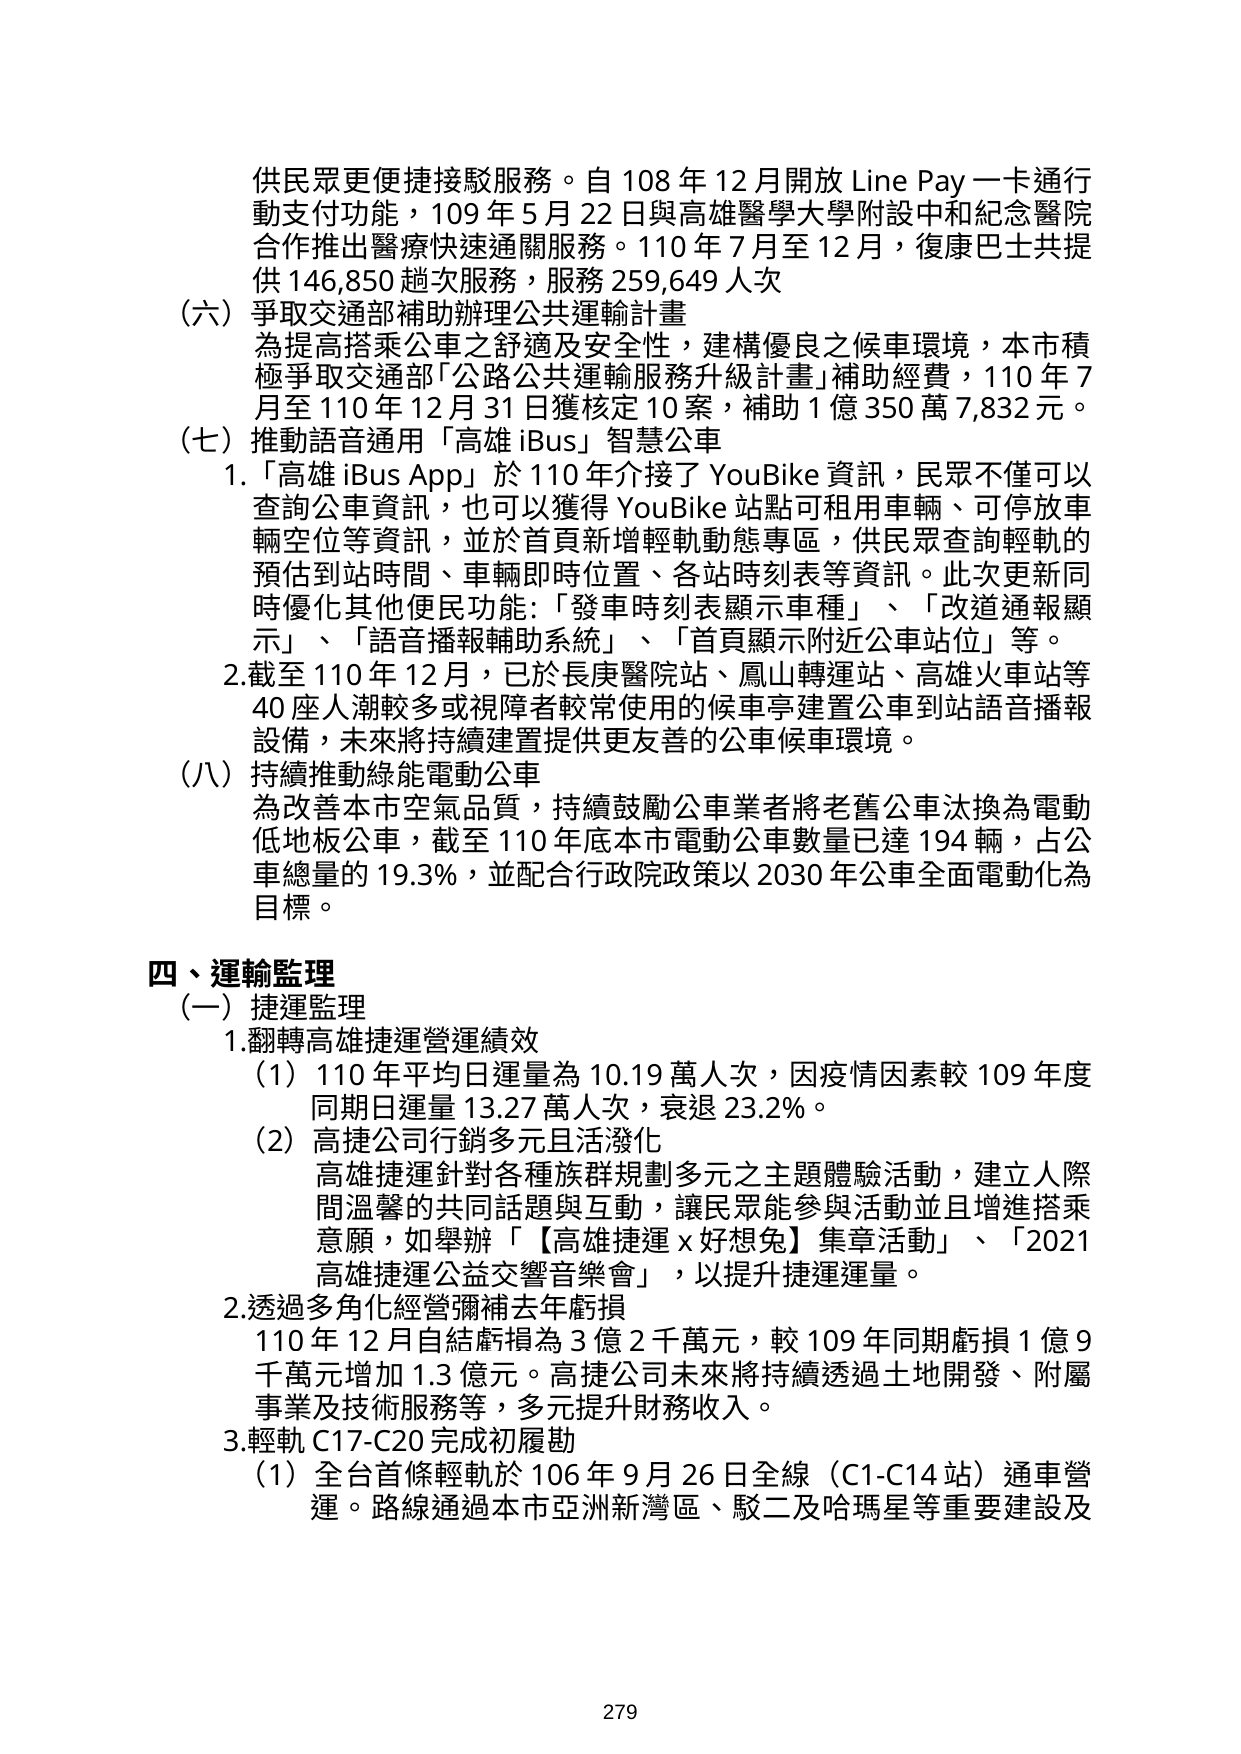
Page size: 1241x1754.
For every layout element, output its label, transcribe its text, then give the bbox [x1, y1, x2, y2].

text 2.截至110年12月，已於長庚醫院站、鳳山轉運站、高雄火車站等40座人潮較多或視障者較常使用的候車亭建置公車到站語音播報設備，未來將持續建置提供更友善的公車候車環境。 [223, 658, 1092, 758]
text 高雄捷運針對各種族群規劃多元之主題體驗活動，建立人際間溫馨的共同話題與互動，讓民眾能參與活動並且增進搭乘意願，如舉辦「【高雄捷運x好想兔】集章活動」、「2021高雄捷運公益交響音樂會」，以提升捷運運量。 [315, 1158, 1092, 1292]
text 1.「高雄iBus App」於110年介接了YouBike資訊，民眾不僅可以查詢公車資訊，也可以獲得YouBike站點可租用車輛、可停放車輛空位等資訊，並於首頁新增輕軌動態專區，供民眾查詢輕軌的預估到站時間、車輛即時位置、各站時刻表等資訊。此次更新同時優化其他便民功能:「發車時刻表顯示車種」、「改道通報顯示」、「語音播報輔助系統」、「首頁顯示附近公車站位」等。 [223, 458, 1092, 658]
text 供民眾更便捷接駁服務。自108年12月開放Line Pay一卡通行動支付功能，109年5月22日與高雄醫學大學附設中和紀念醫院合作推出醫療快速通關服務。110年7月至12月，復康巴士共提供146,850趟次服務，服務259,649人次 [223, 164, 1092, 298]
text 為提高搭乘公車之舒適及安全性，建構優良之候車環境，本市積極爭取交通部｢公路公共運輸服務升級計畫｣補助經費，110年7月至110年12月31日獲核定10案，補助1億350萬7,832元。 [254, 331, 1092, 425]
text （七）推動語音通用「高雄iBus」智慧公車 [162, 425, 1092, 458]
text 110年12月自結虧損為3億2千萬元，較109年同期虧損1億9千萬元增加1.3億元。高捷公司未來將持續透過土地開發、附屬事業及技術服務等，多元提升財務收入。 [254, 1325, 1092, 1425]
text 2.透過多角化經營彌補去年虧損 [223, 1292, 1092, 1325]
text （八）持續推動綠能電動公車 [162, 758, 1092, 792]
text （1）110年平均日運量為10.19萬人次，因疫情因素較109年度同期日運量13.27萬人次，衰退23.2%。 [238, 1058, 1092, 1125]
text 四、運輸監理 [148, 958, 1092, 992]
text 為改善本市空氣品質，持續鼓勵公車業者將老舊公車汰換為電動低地板公車，截至110年底本市電動公車數量已達194輛，占公車總量的19.3%，並配合行政院政策以2030年公車全面電動化為目標。 [253, 792, 1092, 925]
text （六）爭取交通部補助辦理公共運輸計畫 [162, 298, 1092, 331]
text （一）捷運監理 [162, 992, 1092, 1025]
text （1）全台首條輕軌於106年9月26日全線（C1-C14站）通車營運。路線通過本市亞洲新灣區、駁二及哈瑪星等重要建設及 [238, 1458, 1092, 1525]
text 3.輕軌C17-C20完成初履勘 [223, 1425, 1092, 1458]
text （2）高捷公司行銷多元且活潑化 [238, 1125, 1092, 1158]
text 1.翻轉高雄捷運營運績效 [223, 1025, 1092, 1058]
